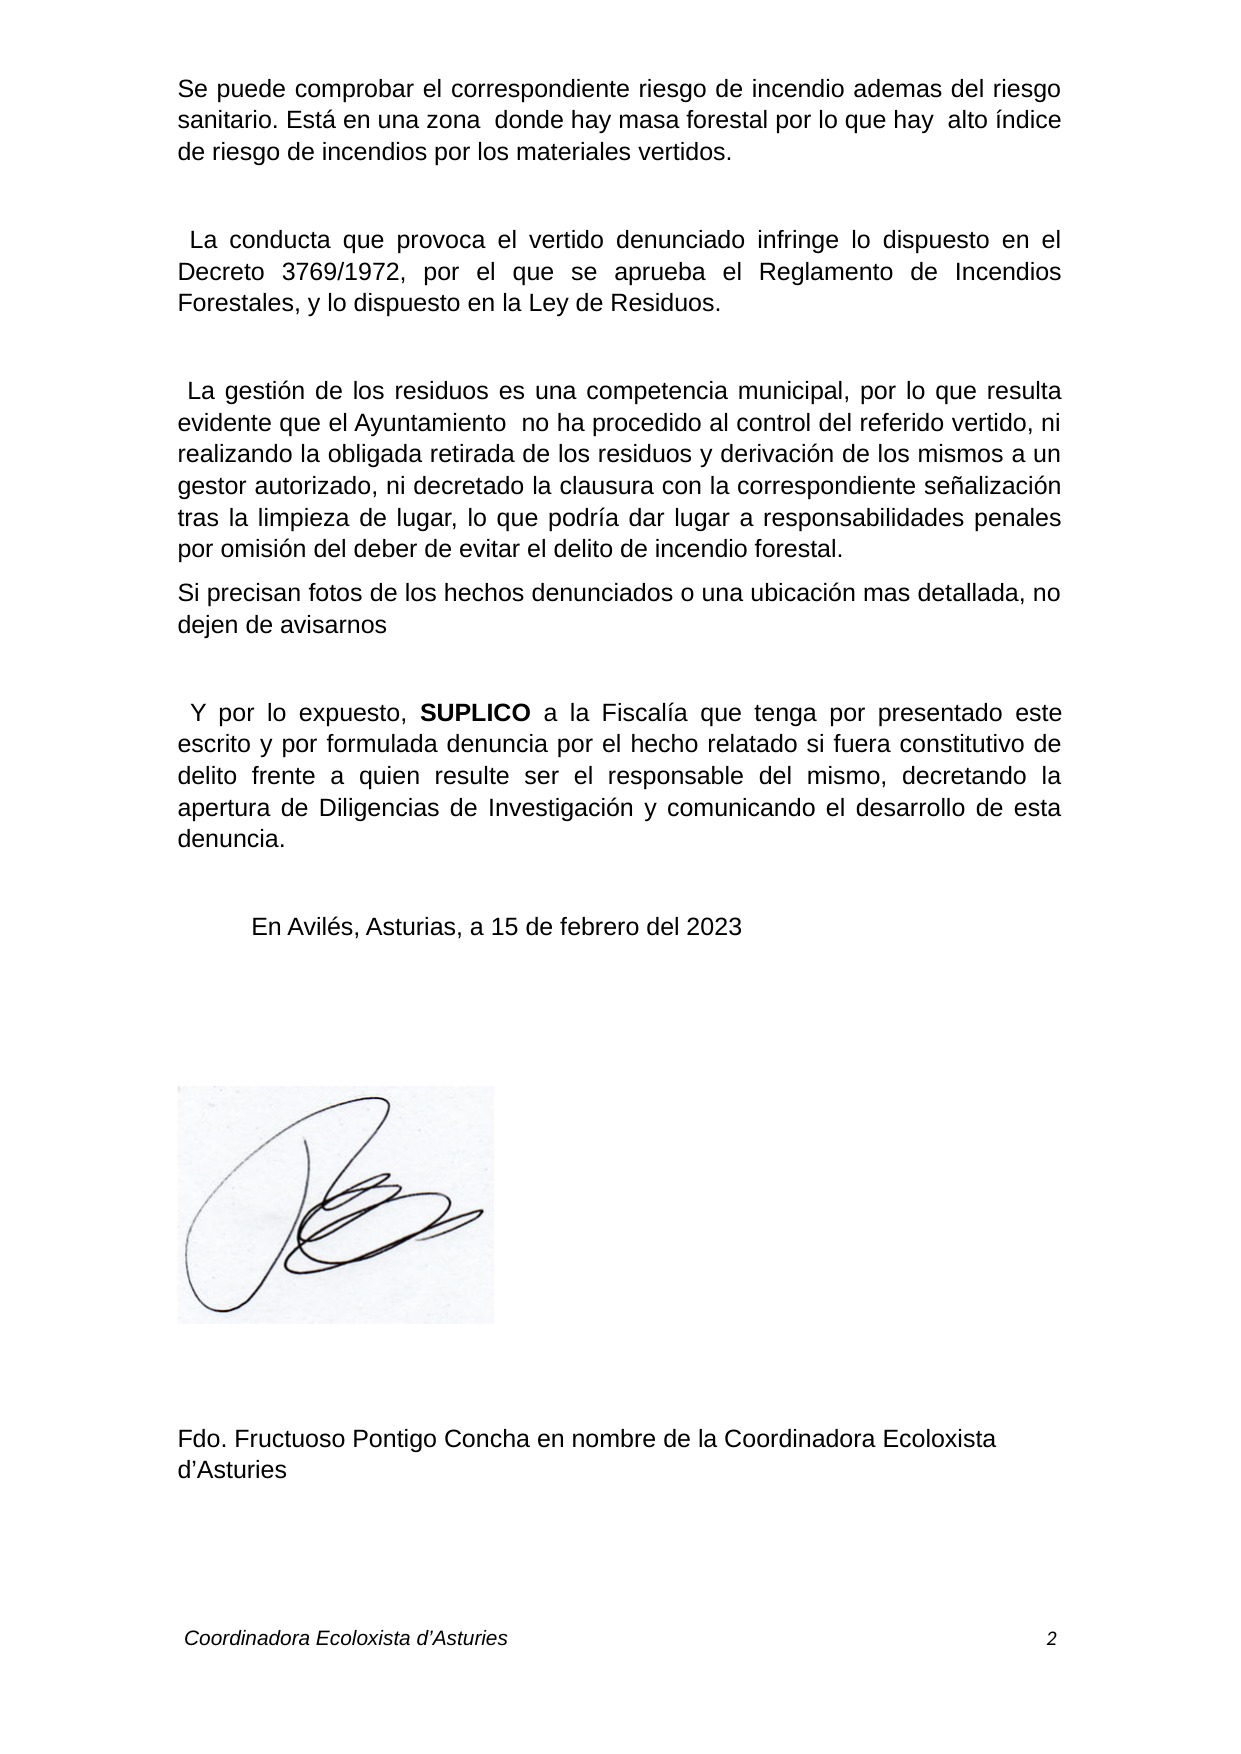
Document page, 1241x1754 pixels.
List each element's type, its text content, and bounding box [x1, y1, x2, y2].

text Y por lo expuesto, SUPLICO a la Fiscalía que tenga por presentado este escrito y por formulada denuncia por el hecho relatado si fuera constitutivo de delito frente a quien resulte ser el responsable del mismo, decretando la apertura de Diligencias de Investigación y comunicando el desarrollo de esta denuncia. [177, 698, 1063, 853]
text Si precisan fotos de los hechos denunciados o una ubicación mas detallada, no dejen de avisarnos [177, 578, 1063, 638]
text En Avilés, Asturias, a 15 de febrero del 2023 [215, 912, 1063, 941]
text La gestión de los residuos es una competencia municipal, por lo que resulta evidente que el Ayuntamiento no ha procedido al control del referido vertido, ni realizando la obligada retirada de los residuos y derivación de los mismos a un gestor autorizado, ni decretado la clausura con la correspondiente señalización tras la limpieza de lugar, lo que podría dar lugar a responsabilidades penales por omisión del deber de evitar el delito de incendio forestal. [177, 376, 1063, 563]
text Fdo. Fructuoso Pontigo Concha en nombre de la Coordinadora Ecoloxista d’Asturies [177, 1424, 1063, 1484]
text Se puede comprobar el correspondiente riesgo de incendio ademas del riesgo sanitario. Está en una zona donde hay masa forestal por lo que hay alto índice de riesgo de incendios por los materiales vertidos. [177, 74, 1063, 166]
text La conducta que provoca el vertido denunciado infringe lo dispuesto en el Decreto 3769/1972, por el que se aprueba el Reglamento de Incendios Forestales, y lo dispuesto en la Ley de Residuos. [177, 225, 1063, 317]
picture [177, 1086, 495, 1324]
